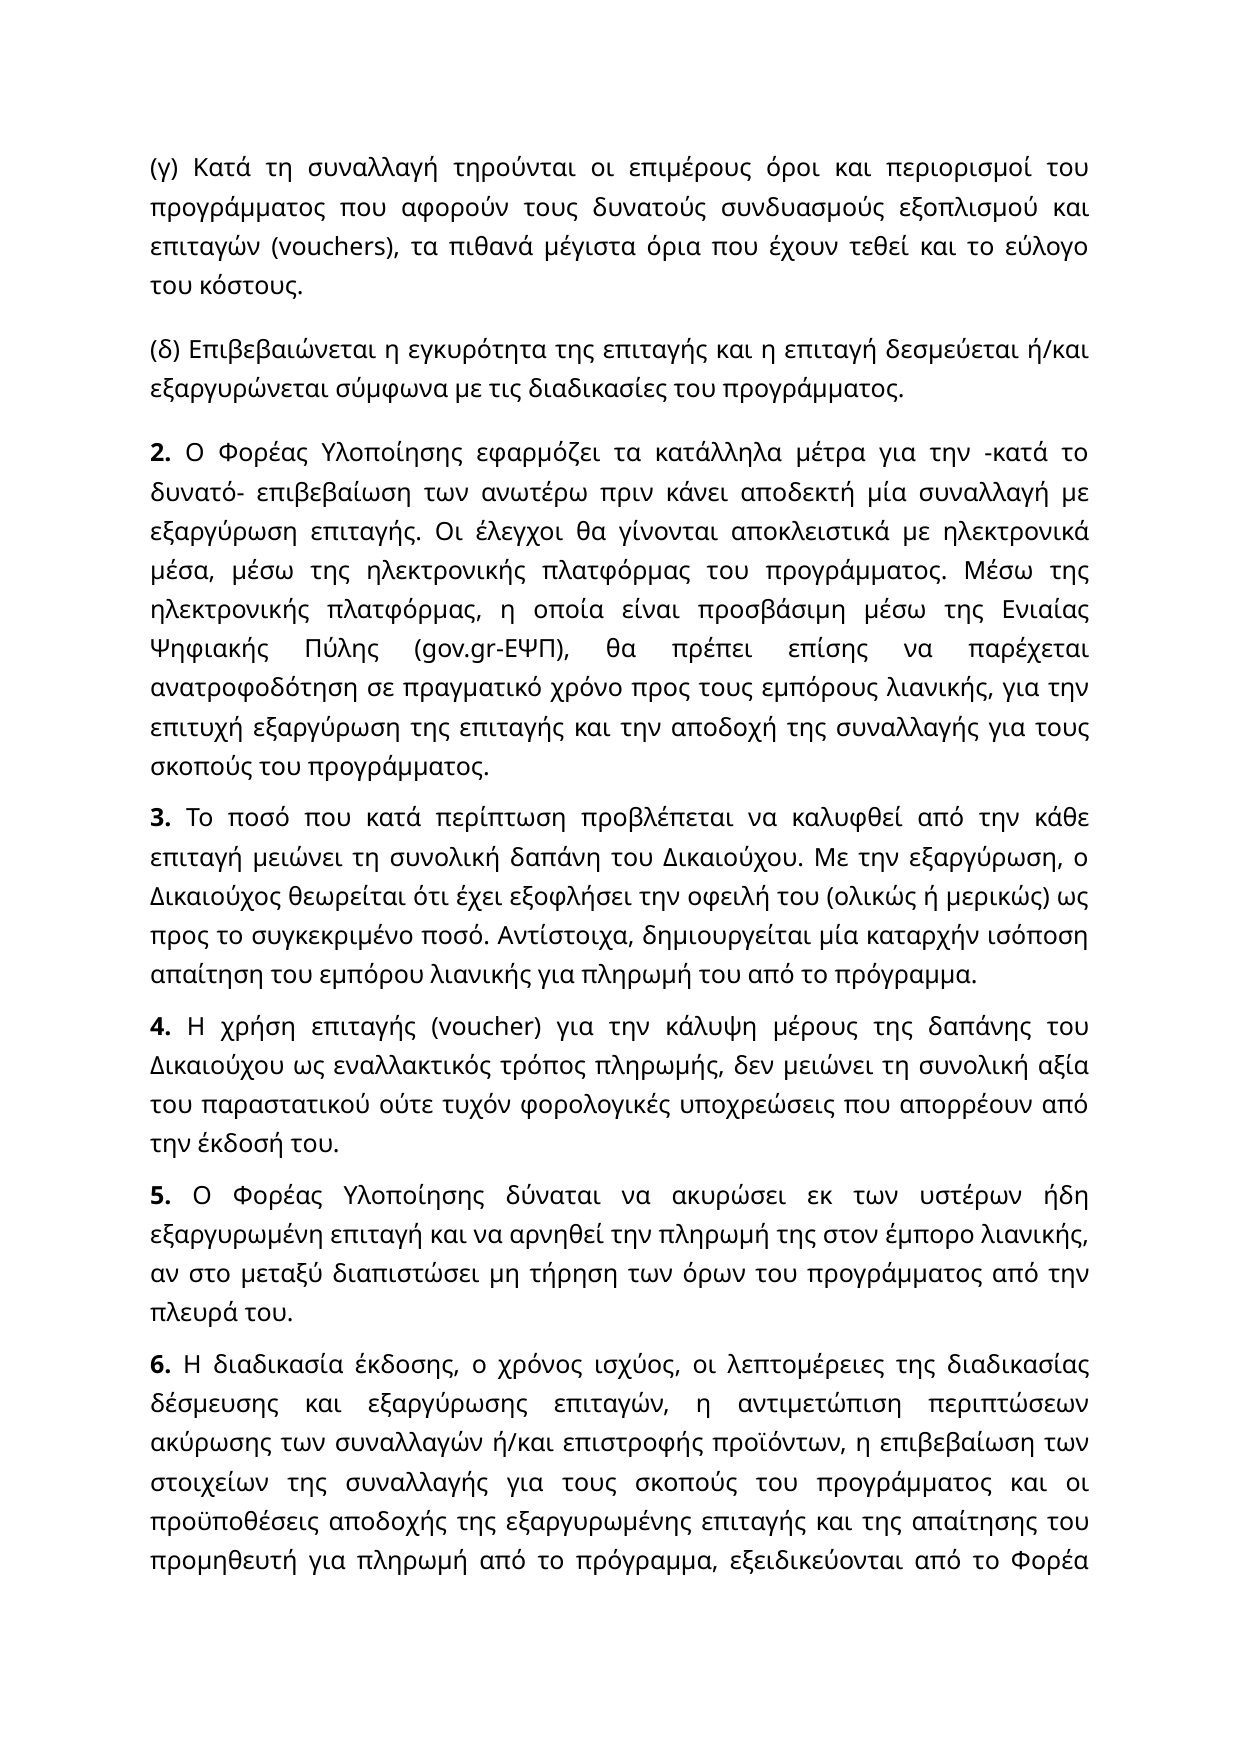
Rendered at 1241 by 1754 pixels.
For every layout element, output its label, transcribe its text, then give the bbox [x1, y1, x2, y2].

text 3. Το ποσό που κατά περίπτωση προβλέπεται να καλυφθεί από την κάθε επιταγή μειώνει τη συνολική δαπάνη του Δικαιούχου. Με την εξαργύρωση, ο Δικαιούχος θεωρείται ότι έχει εξοφλήσει την οφειλή του (ολικώς ή μερικώς) ως προς το συγκεκριμένο ποσό. Αντίστοιχα, δημιουργείται μία καταρχήν ισόποση απαίτηση του εμπόρου λιανικής για πληρωμή του από το πρόγραμμα. [150, 800, 1090, 991]
text 2. Ο Φορέας Υλοποίησης εφαρμόζει τα κατάλληλα μέτρα για την -κατά το δυνατό- επιβεβαίωση των ανωτέρω πριν κάνει αποδεκτή μία συναλλαγή με εξαργύρωση επιταγής. Οι έλεγχοι θα γίνονται αποκλειστικά με ηλεκτρονικά μέσα, μέσω της ηλεκτρονικής πλατφόρμας του προγράμματος. Μέσω της ηλεκτρονικής πλατφόρμας, η οποία είναι προσβάσιμη μέσω της Ενιαίας Ψηφιακής Πύλης (gov.gr-ΕΨΠ), θα πρέπει επίσης να παρέχεται ανατροφοδότηση σε πραγματικό χρόνο προς τους εμπόρους λιανικής, για την επιτυχή εξαργύρωση της επιταγής και την αποδοχή της συναλλαγής για τους σκοπούς του προγράμματος. [150, 435, 1090, 782]
text 4. Η χρήση επιταγής (voucher) για την κάλυψη μέρους της δαπάνης του Δικαιούχου ως εναλλακτικός τρόπος πληρωμής, δεν μειώνει τη συνολική αξία του παραστατικού ούτε τυχόν φορολογικές υποχρεώσεις που απορρέουν από την έκδοσή του. [150, 1008, 1090, 1160]
text 6. Η διαδικασία έκδοσης, ο χρόνος ισχύος, οι λεπτομέρειες της διαδικασίας δέσμευσης και εξαργύρωσης επιταγών, η αντιμετώπιση περιπτώσεων ακύρωσης των συναλλαγών ή/και επιστροφής προϊόντων, η επιβεβαίωση των στοιχείων της συναλλαγής για τους σκοπούς του προγράμματος και οι προϋποθέσεις αποδοχής της εξαργυρωμένης επιταγής και της απαίτησης του προμηθευτή για πληρωμή από το πρόγραμμα, εξειδικεύονται από το Φορέα [150, 1347, 1090, 1577]
text (γ) Κατά τη συναλλαγή τηρούνται οι επιμέρους όροι και περιορισμοί του προγράμματος που αφορούν τους δυνατούς συνδυασμούς εξοπλισμού και επιταγών (vouchers), τα πιθανά μέγιστα όρια που έχουν τεθεί και το εύλογο του κόστους. [150, 150, 1090, 302]
text (δ) Επιβεβαιώνεται η εγκυρότητα της επιταγής και η επιταγή δεσμεύεται ή/και εξαργυρώνεται σύμφωνα με τις διαδικασίες του προγράμματος. [150, 332, 1090, 405]
text 5. Ο Φορέας Υλοποίησης δύναται να ακυρώσει εκ των υστέρων ήδη εξαργυρωμένη επιταγή και να αρνηθεί την πληρωμή της στον έμπορο λιανικής, αν στο μεταξύ διαπιστώσει μη τήρηση των όρων του προγράμματος από την πλευρά του. [150, 1177, 1090, 1329]
